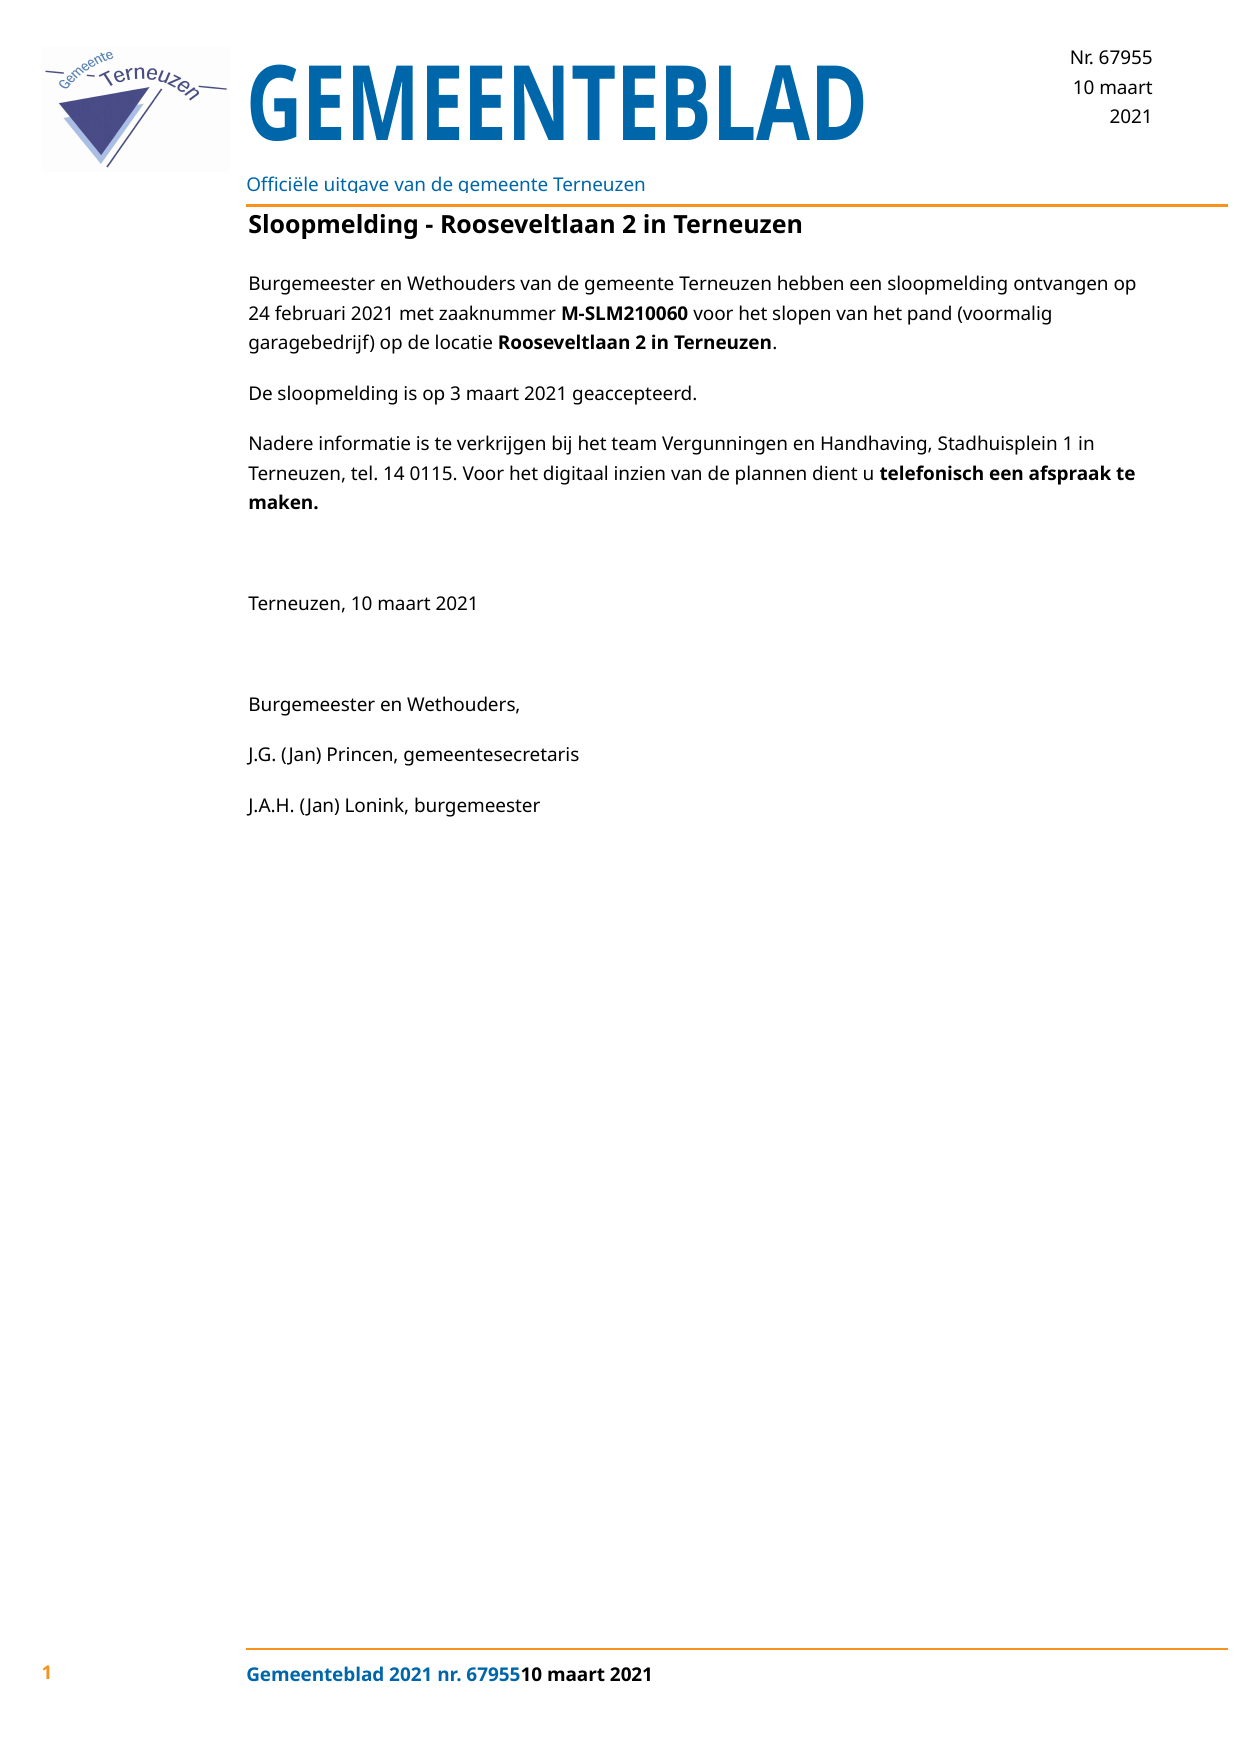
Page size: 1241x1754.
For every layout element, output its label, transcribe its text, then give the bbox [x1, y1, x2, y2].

text Sloopmelding - Rooseveltlaan 2 in Terneuzen [248, 207, 1152, 241]
text Nadere informatie is te verkrijgen bij het team Vergunningen en Handhaving, Stadhuisplein 1 in Terneuzen, tel. 14 0115. Voor het digitaal inzien van de plannen dient u telefonisch een afspraak te maken. [248, 430, 1152, 515]
text Terneuzen, 10 maart 2021 [248, 590, 1152, 616]
text De sloopmelding is op 3 maart 2021 geaccepteerd. [248, 380, 1152, 406]
text J.A.H. (Jan) Lonink, burgemeester [248, 792, 1152, 818]
text Burgemeester en Wethouders, [248, 691, 1152, 717]
text Burgemeester en Wethouders van de gemeente Terneuzen hebben een sloopmelding ontvangen op 24 februari 2021 met zaaknummer M-SLM210060 voor het slopen van het pand (voormalig garagebedrijf) op de locatie Rooseveltlaan 2 in Terneuzen. [248, 270, 1152, 355]
picture [41, 47, 231, 172]
text J.G. (Jan) Princen, gemeentesecretaris [248, 742, 1152, 767]
